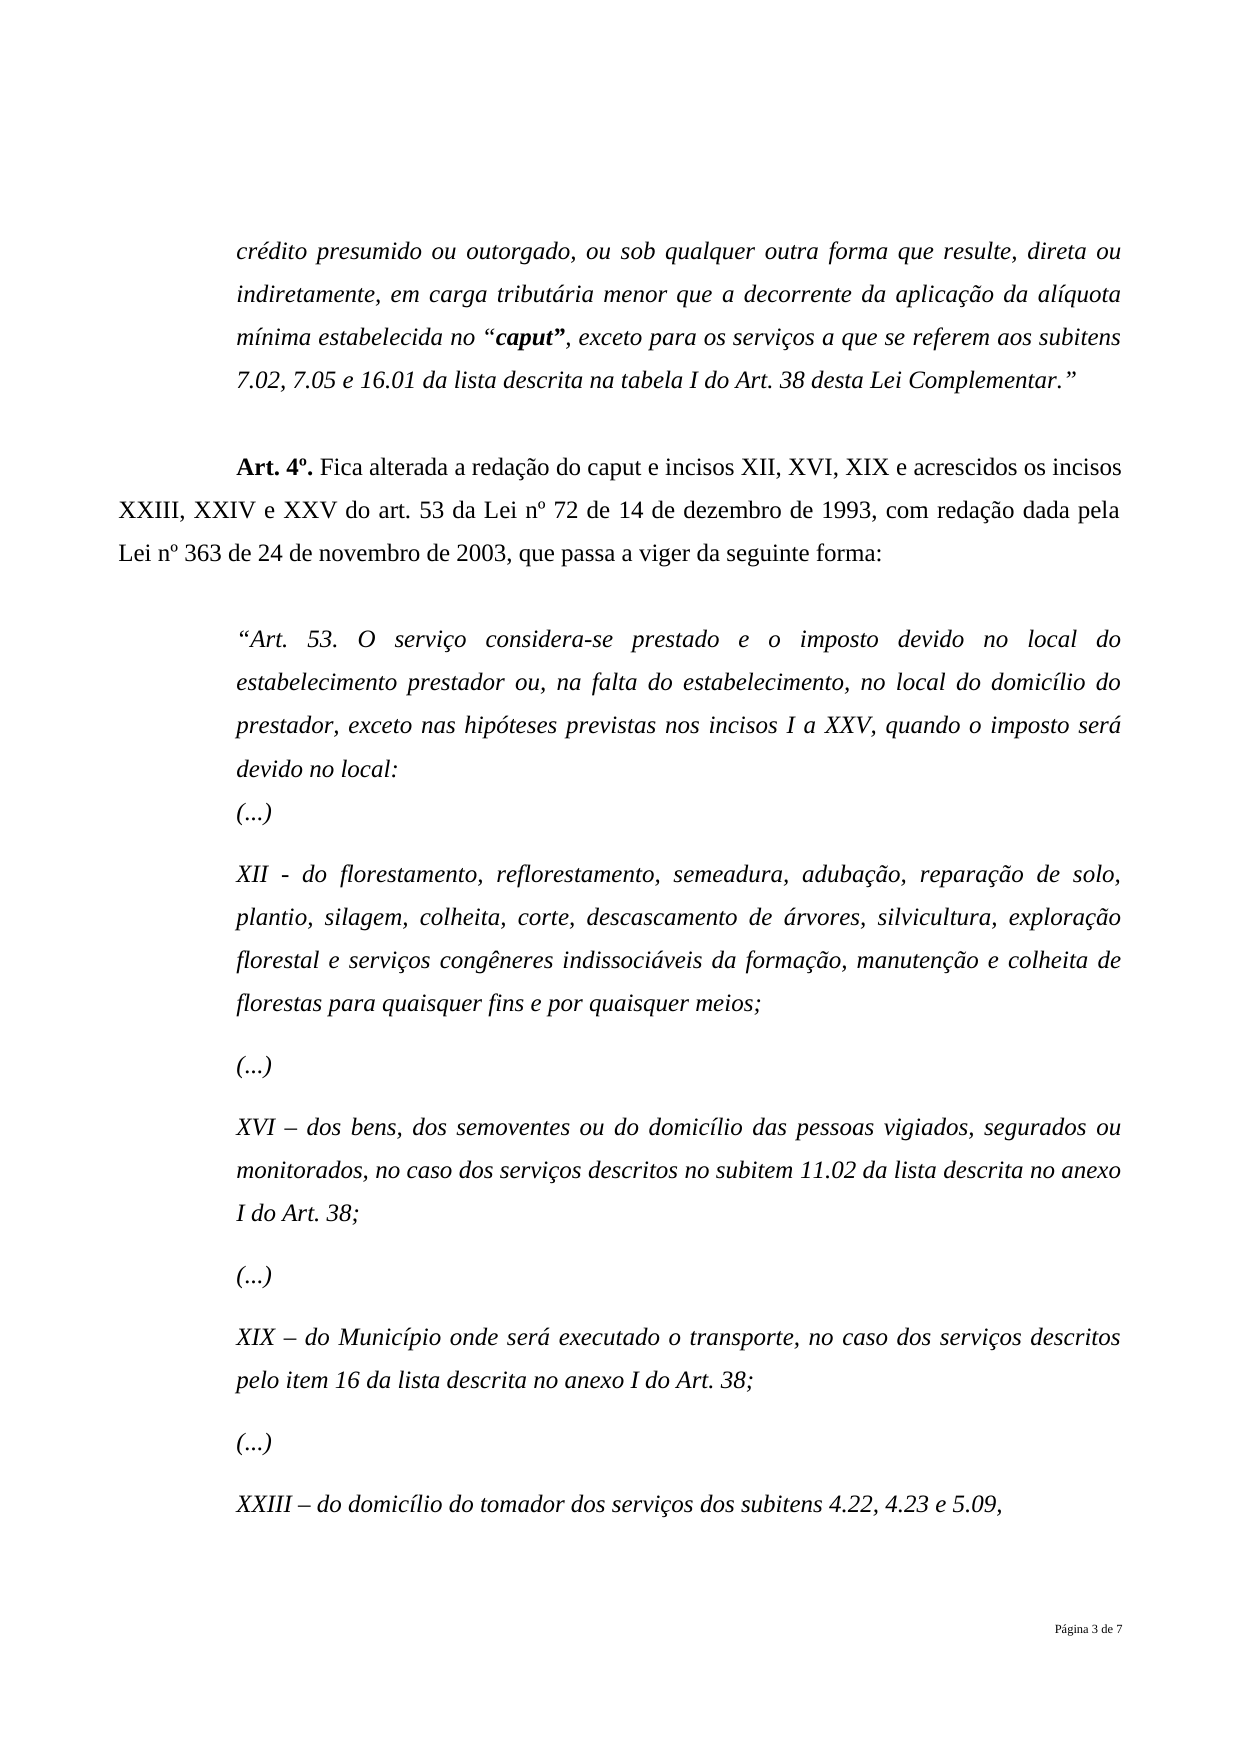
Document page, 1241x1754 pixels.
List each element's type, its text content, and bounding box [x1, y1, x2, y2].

text XXIII – do domicílio do tomador dos serviços dos subitens 4.22, 4.23 e 5.09, [236, 1489, 1122, 1517]
text (...) [236, 1260, 1122, 1289]
text (...) [236, 1050, 1122, 1079]
text XVI – dos bens, dos semoventes ou do domicílio das pessoas vigiados, segurados ou monitorados, no caso dos serviços descritos no subitem 11.02 da lista descrita no anexo I do Art. 38; [236, 1112, 1122, 1227]
text (...) [236, 1427, 1122, 1456]
text crédito presumido ou outorgado, ou sob qualquer outra forma que resulte, direta ou indiretamente, em carga tributária menor que a decorrente da aplicação da alíquota mínima estabelecida no “caput”, exceto para os serviços a que se referem aos subitens 7.02, 7.05 e 16.01 da lista descrita na tabela I do Art. 38 desta Lei Complementar.” [236, 236, 1122, 394]
text XII - do florestamento, reflorestamento, semeadura, adubação, reparação de solo, plantio, silagem, colheita, corte, descascamento de árvores, silvicultura, exploração florestal e serviços congêneres indissociáveis da formação, manutenção e colheita de florestas para quaisquer fins e por quaisquer meios; [236, 859, 1122, 1017]
text (...) [236, 797, 1122, 826]
text “Art. 53. O serviço considera-se prestado e o imposto devido no local do estabelecimento prestador ou, na falta do estabelecimento, no local do domicílio do prestador, exceto nas hipóteses previstas nos incisos I a XXV, quando o imposto será devido no local: [236, 624, 1122, 782]
text Art. 4º. Fica alterada a redação do caput e incisos XII, XVI, XIX e acrescidos os incisos XXIII, XXIV e XXV do art. 53 da Lei nº 72 de 14 de dezembro de 1993, com redação dada pela Lei nº 363 de 24 de novembro de 2003, que passa a viger da seguinte forma: [118, 452, 1122, 567]
text XIX – do Município onde será executado o transporte, no caso dos serviços descritos pelo item 16 da lista descrita no anexo I do Art. 38; [236, 1322, 1122, 1394]
